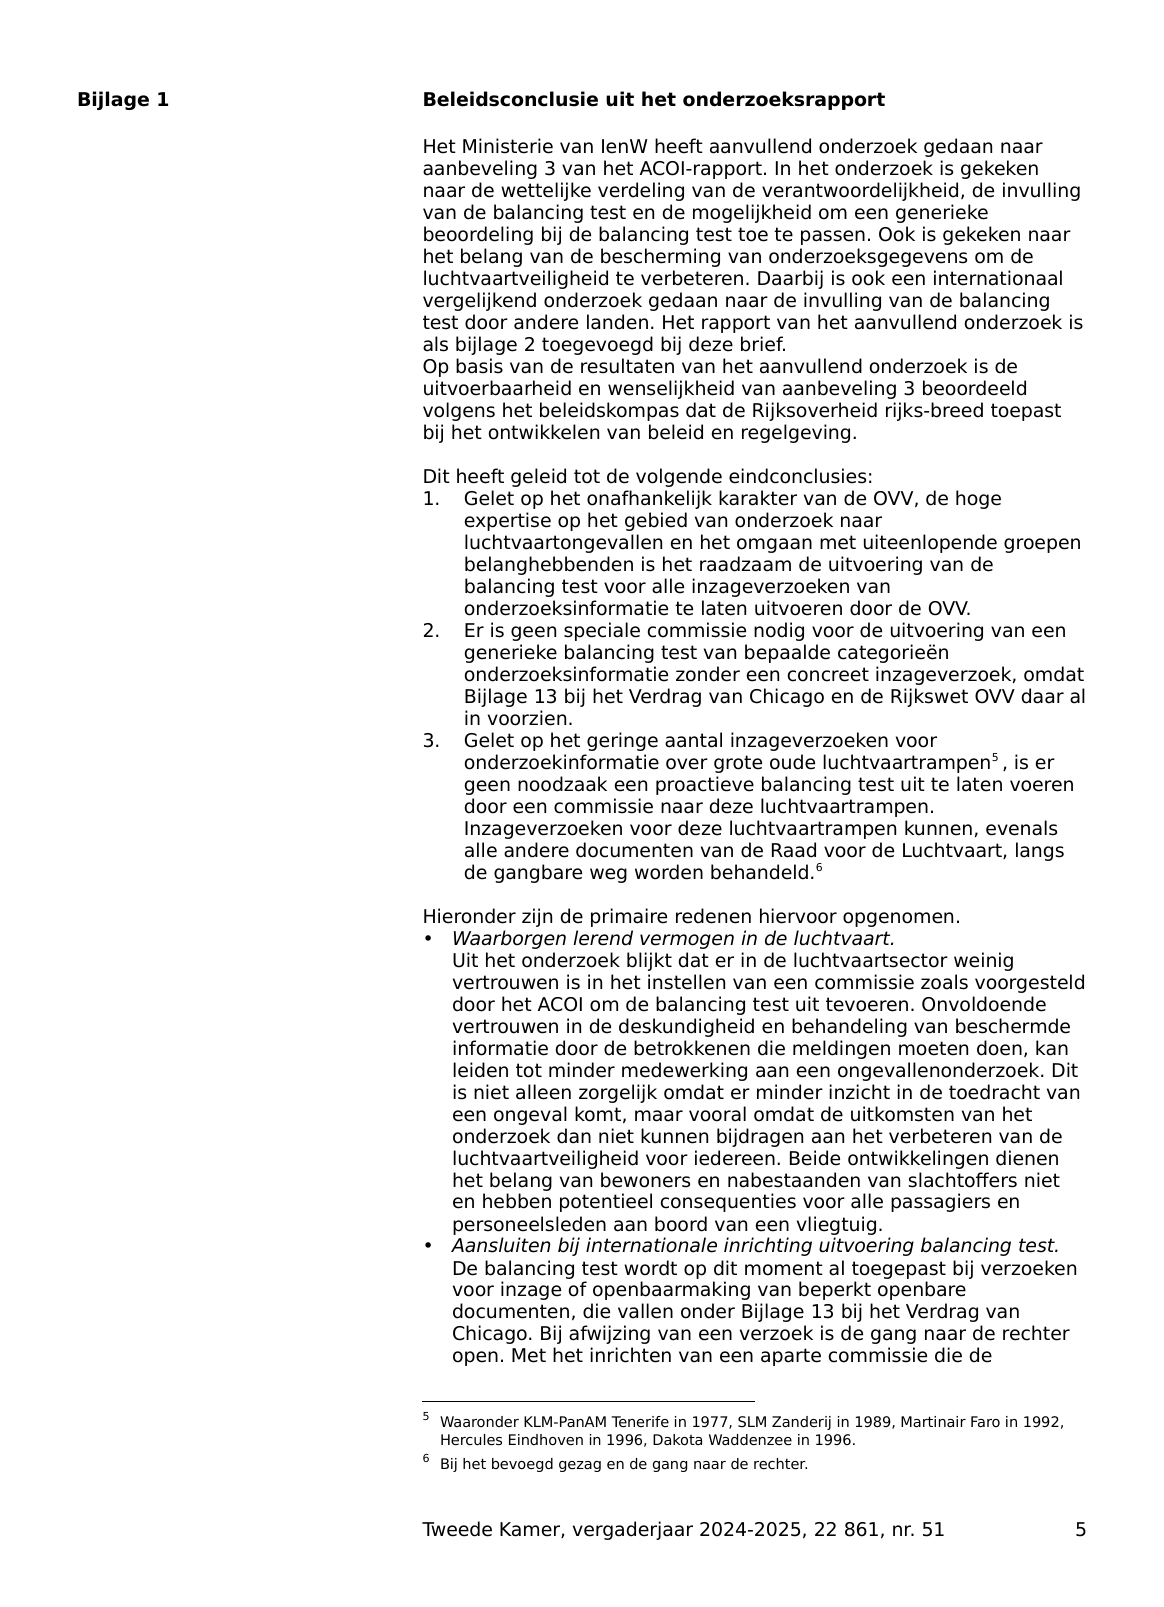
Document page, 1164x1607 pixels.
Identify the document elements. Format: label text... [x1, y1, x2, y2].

text 2. Er is geen speciale commissie nodig voor de uitvoering van een generieke balancing test van bepaalde categorieën onderzoeksinformatie zonder een concreet inzageverzoek, omdat Bijlage 13 bij het Verdrag van Chicago en de Rijkswet OVV daar al in voorzien. [422, 620, 1087, 730]
subtitle Bijlage 1 Beleidsconclusie uit het onderzoeksrapport [77, 89, 1087, 111]
text 3. Gelet op het geringe aantal inzageverzoeken voor onderzoekinformatie over grote oude luchtvaartrampen, is er geen noodzaak een proactieve balancing test uit te laten voeren door een commissie naar deze luchtvaartrampen. Inzageverzoeken voor deze luchtvaartrampen kunnen, evenals alle andere documenten van de Raad voor de Luchtvaart, langs de gangbare weg worden behandeld. [422, 730, 1087, 883]
text De balancing test wordt op dit moment al toegepast bij verzoeken voor inzage of openbaarmaking van beperkt openbare documenten, die vallen onder Bijlage 13 bij het Verdrag van Chicago. Bij afwijzing van een verzoek is de gang naar de rechter open. Met het inrichten van een aparte commissie die de [452, 1257, 1087, 1367]
text Bij het bevoegd gezag en de gang naar de rechter. [422, 1452, 1087, 1474]
text • Waarborgen lerend vermogen in de luchtvaart. [422, 928, 1087, 950]
text Het Ministerie van IenW heeft aanvullend onderzoek gedaan naar aanbeveling 3 van het ACOI-rapport. In het onderzoek is gekeken naar de wettelijke verdeling van de verantwoordelijkheid, de invulling van de balancing test en de mogelijkheid om een generieke beoordeling bij de balancing test toe te passen. Ook is gekeken naar het belang van de bescherming van onderzoeksgegevens om de luchtvaartveiligheid te verbeteren. Daarbij is ook een internationaal vergelijkend onderzoek gedaan naar de invulling van de balancing test door andere landen. Het rapport van het aanvullend onderzoek is als bijlage 2 toegevoegd bij deze brief. [422, 136, 1087, 356]
text Waaronder KLM-PanAM Tenerife in 1977, SLM Zanderij in 1989, Martinair Faro in 1992, Hercules Eindhoven in 1996, Dakota Waddenzee in 1996. [422, 1410, 1087, 1449]
text Dit heeft geleid tot de volgende eindconclusies: [422, 466, 1087, 488]
text Hieronder zijn de primaire redenen hiervoor opgenomen. [422, 906, 1087, 928]
text Op basis van de resultaten van het aanvullend onderzoek is de uitvoerbaarheid en wenselijkheid van aanbeveling 3 beoordeeld volgens het beleidskompas dat de Rijksoverheid rijks-breed toepast bij het ontwikkelen van beleid en regelgeving. [422, 356, 1087, 444]
text • Aansluiten bij internationale inrichting uitvoering balancing test. [422, 1235, 1087, 1257]
text Uit het onderzoek blijkt dat er in de luchtvaartsector weinig vertrouwen is in het instellen van een commissie zoals voorgesteld door het ACOI om de balancing test uit tevoeren. Onvoldoende vertrouwen in de deskundigheid en behandeling van beschermde informatie door de betrokkenen die meldingen moeten doen, kan leiden tot minder medewerking aan een ongevallenonderzoek. Dit is niet alleen zorgelijk omdat er minder inzicht in de toedracht van een ongeval komt, maar vooral omdat de uitkomsten van het onderzoek dan niet kunnen bijdragen aan het verbeteren van de luchtvaartveiligheid voor iedereen. Beide ontwikkelingen dienen het belang van bewoners en nabestaanden van slachtoffers niet en hebben potentieel consequenties voor alle passagiers en personeelsleden aan boord van een vliegtuig. [452, 950, 1087, 1235]
text 1. Gelet op het onafhankelijk karakter van de OVV, de hoge expertise op het gebied van onderzoek naar luchtvaartongevallen en het omgaan met uiteenlopende groepen belanghebbenden is het raadzaam de uitvoering van de balancing test voor alle inzageverzoeken van onderzoeksinformatie te laten uitvoeren door de OVV. [422, 488, 1087, 620]
